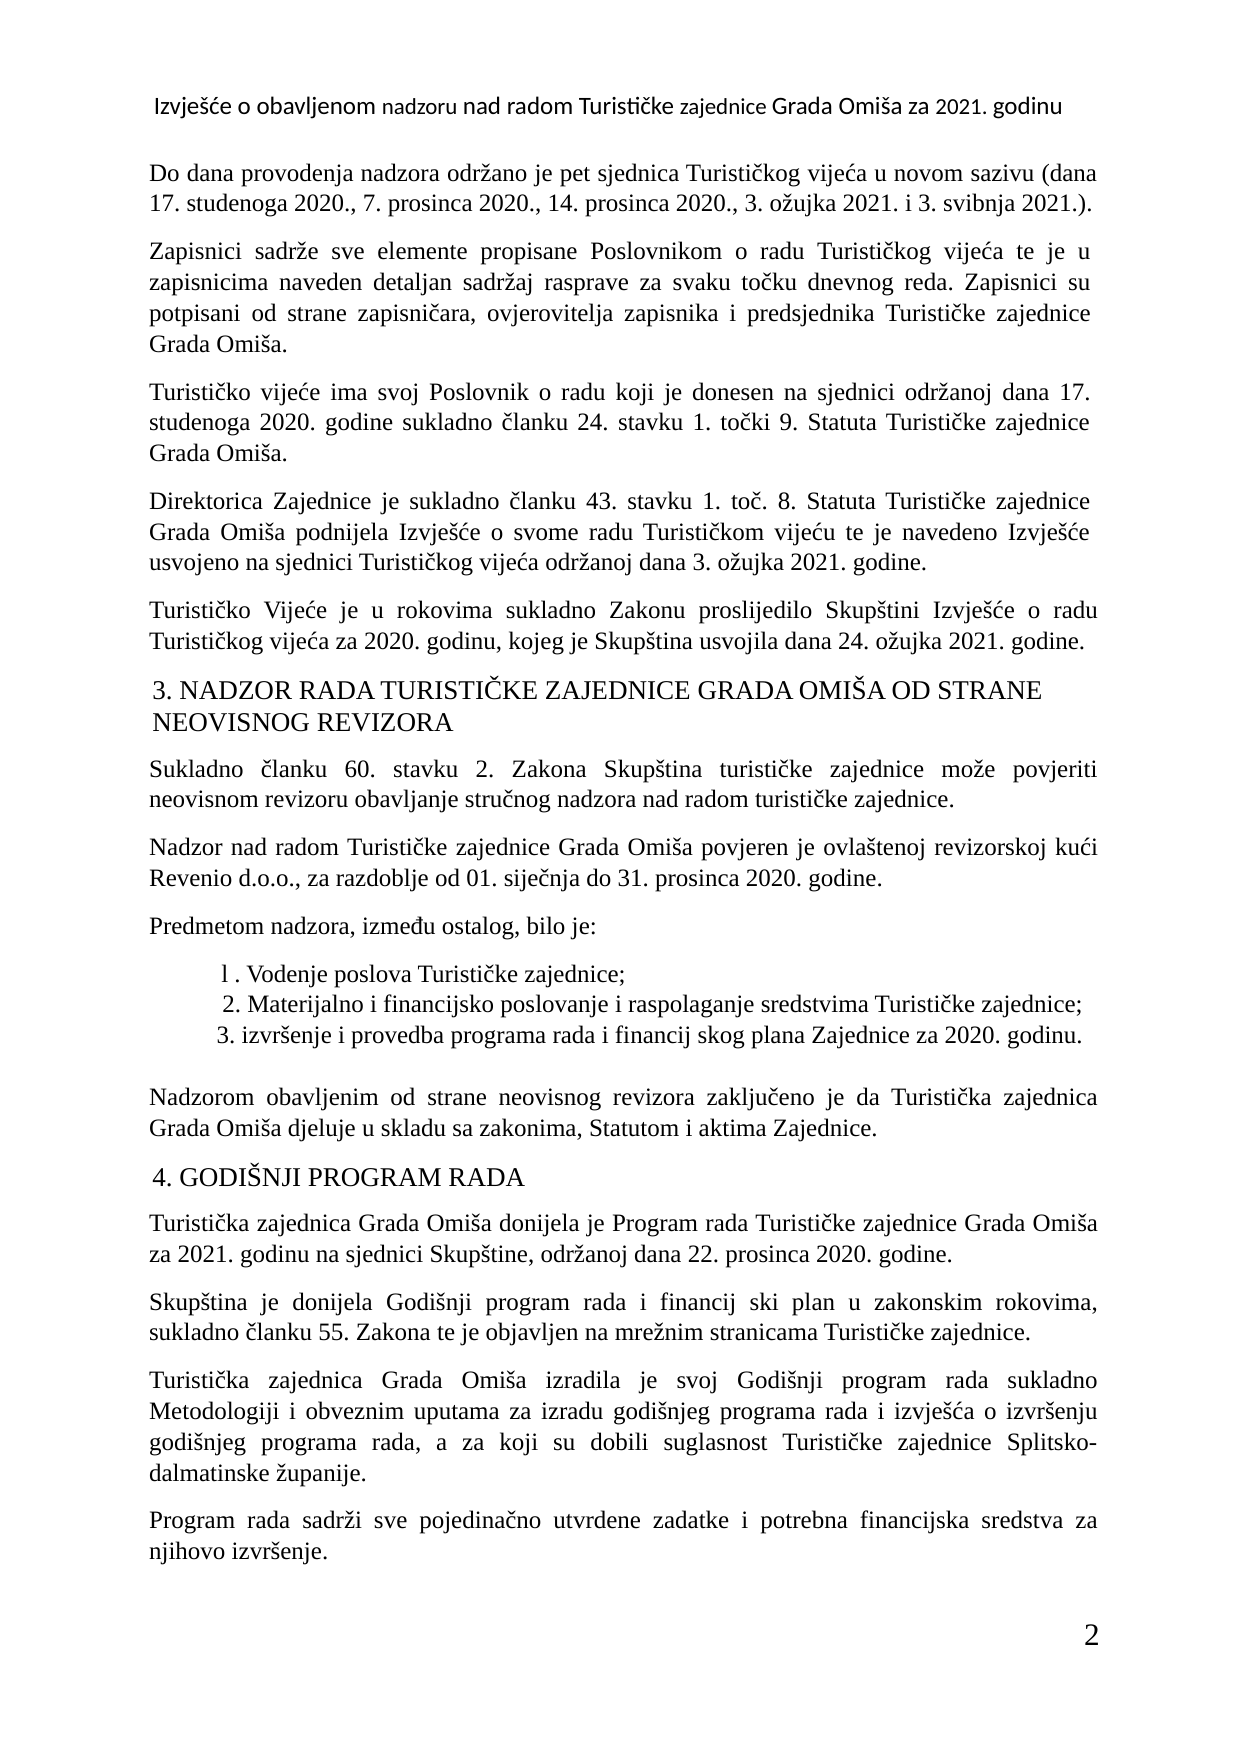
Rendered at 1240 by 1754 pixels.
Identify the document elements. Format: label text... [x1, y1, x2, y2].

text Zapisnici sadrže sve elemente propisane Poslovnikom o radu Turističkog vijeća te je u zapisnicima naveden detaljan sadržaj rasprave za svaku točku dnevnog reda. Zapisnici su potpisani od strane zapisničara, ovjerovitelja zapisnika i predsjednika Turističke zajednice Grada Omiša. [149, 236, 1091, 357]
text Direktorica Zajednice je sukladno članku 43. stavku 1. toč. 8. Statuta Turističke zajednice Grada Omiša podnijela Izvješće o svome radu Turističkom vijeću te je navedeno Izvješće usvojeno na sjednici Turističkog vijeća održanoj dana 3. ožujka 2021. godine. [149, 486, 1091, 576]
text Turistička zajednica Grada Omiša izradila je svoj Godišnji program rada sukladno Metodologiji i obveznim uputama za izradu godišnjeg programa rada i izvješća o izvršenju godišnjeg programa rada, a za koji su dobili suglasnost Turističke zajednice Splitsko-dalmatinske županije. [149, 1365, 1098, 1486]
text Turističko Vijeće je u rokovima sukladno Zakonu proslijedilo Skupštini Izvješće o radu Turističkog vijeća za 2020. godinu, kojeg je Skupština usvojila dana 24. ožujka 2021. godine. [149, 595, 1098, 655]
text Sukladno članku 60. stavku 2. Zakona Skupština turističke zajednice može povjeriti neovisnom revizoru obavljanje stručnog nadzora nad radom turističke zajednice. [149, 754, 1098, 813]
text l . Vodenje poslova Turističke zajednice; [221, 959, 1098, 988]
subtitle 4. GODIŠNJI PROGRAM RADA [152, 1161, 1100, 1192]
text Nadzor nad radom Turističke zajednice Grada Omiša povjeren je ovlaštenoj revizorskoj kući Revenio d.o.o., za razdoblje od 01. siječnja do 31. prosinca 2020. godine. [149, 832, 1098, 892]
text Do dana provodenja nadzora održano je pet sjednica Turističkog vijeća u novom sazivu (dana 17. studenoga 2020., 7. prosinca 2020., 14. prosinca 2020., 3. ožujka 2021. i 3. svibnja 2021.). [149, 158, 1098, 217]
text Nadzorom obavljenim od strane neovisnog revizora zaključeno je da Turistička zajednica Grada Omiša djeluje u skladu sa zakonima, Statutom i aktima Zajednice. [149, 1082, 1098, 1142]
text Predmetom nadzora, između ostalog, bilo je: [149, 911, 1098, 940]
list izvršenje i provedba programa rada i financij skog plana Zajednice za 2020. godinu. [116, 1020, 1083, 1049]
text Program rada sadrži sve pojedinačno utvrdene zadatke i potrebna financijska sredstva za njihovo izvršenje. [149, 1506, 1098, 1565]
subtitle 3. NADZOR RADA TURISTIČKE ZAJEDNICE GRADA OMIŠA OD STRANE NEOVISNOG REVIZORA [152, 674, 1100, 737]
list Materijalno i financijsko poslovanje i raspolaganje sredstvima Turističke zajednice; [116, 989, 1083, 1018]
text Skupština je donijela Godišnji program rada i financij ski plan u zakonskim rokovima, sukladno članku 55. Zakona te je objavljen na mrežnim stranicama Turističke zajednice. [149, 1287, 1098, 1346]
text Turističko vijeće ima svoj Poslovnik o radu koji je donesen na sjednici održanoj dana 17. studenoga 2020. godine sukladno članku 24. stavku 1. točki 9. Statuta Turističke zajednice Grada Omiša. [149, 377, 1091, 467]
text Turistička zajednica Grada Omiša donijela je Program rada Turističke zajednice Grada Omiša za 2021. godinu na sjednici Skupštine, održanoj dana 22. prosinca 2020. godine. [149, 1208, 1098, 1268]
